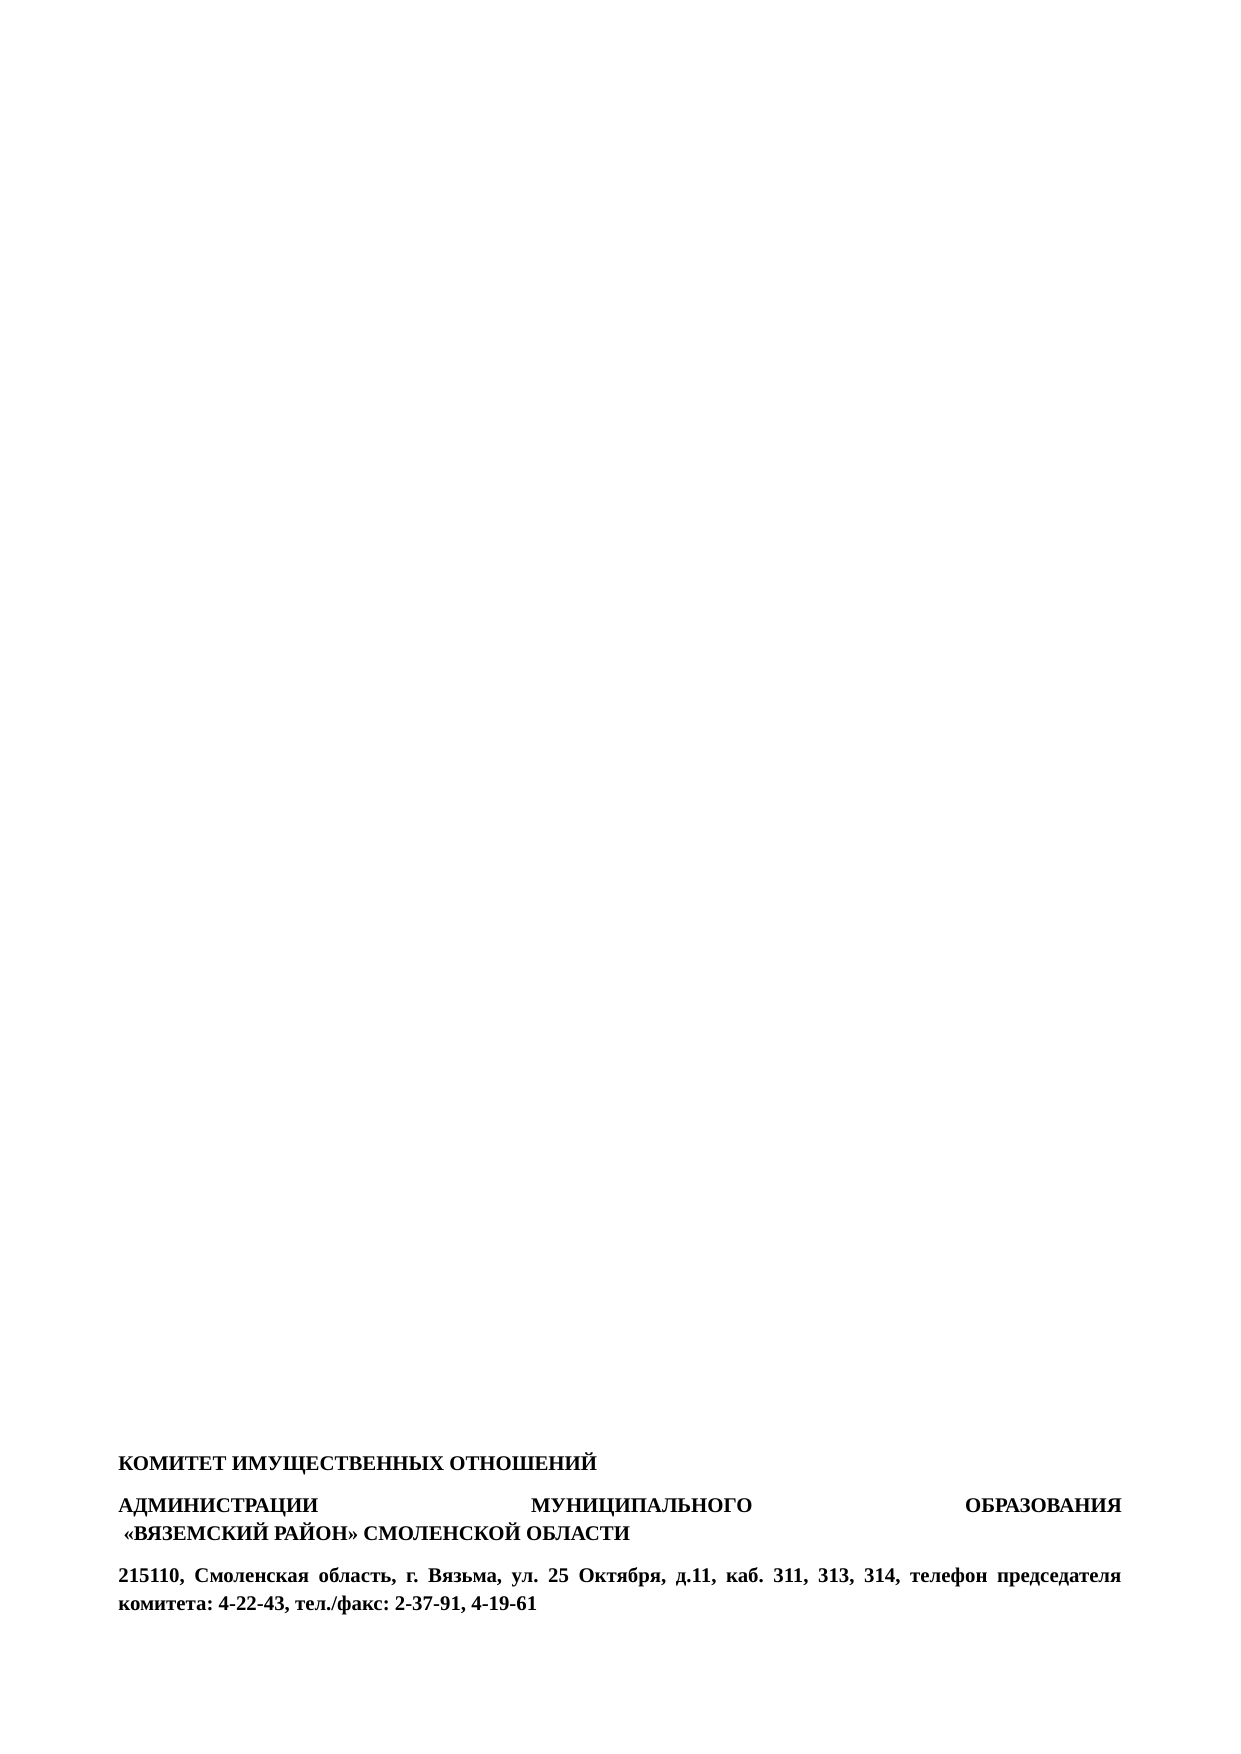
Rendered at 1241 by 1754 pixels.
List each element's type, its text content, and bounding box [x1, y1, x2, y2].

table_cell КОМИТЕТ ИМУЩЕСТВЕННЫХ ОТНОШЕНИЙ АДМИНИСТРАЦИИ МУНИЦИПАЛЬНОГО ОБРАЗОВАНИЯ «ВЯЗЕМСКИЙ РАЙОН» СМОЛЕНСКОЙ ОБЛАСТИ 215110, Смоленская область, г. Вязьма, ул. 25 Октября, д.11, каб. 311, 313, 314, телефон председателя комитета: 4-22-43, тел./факс: 2-37-91, 4-19-61 [118, 118, 1122, 1633]
